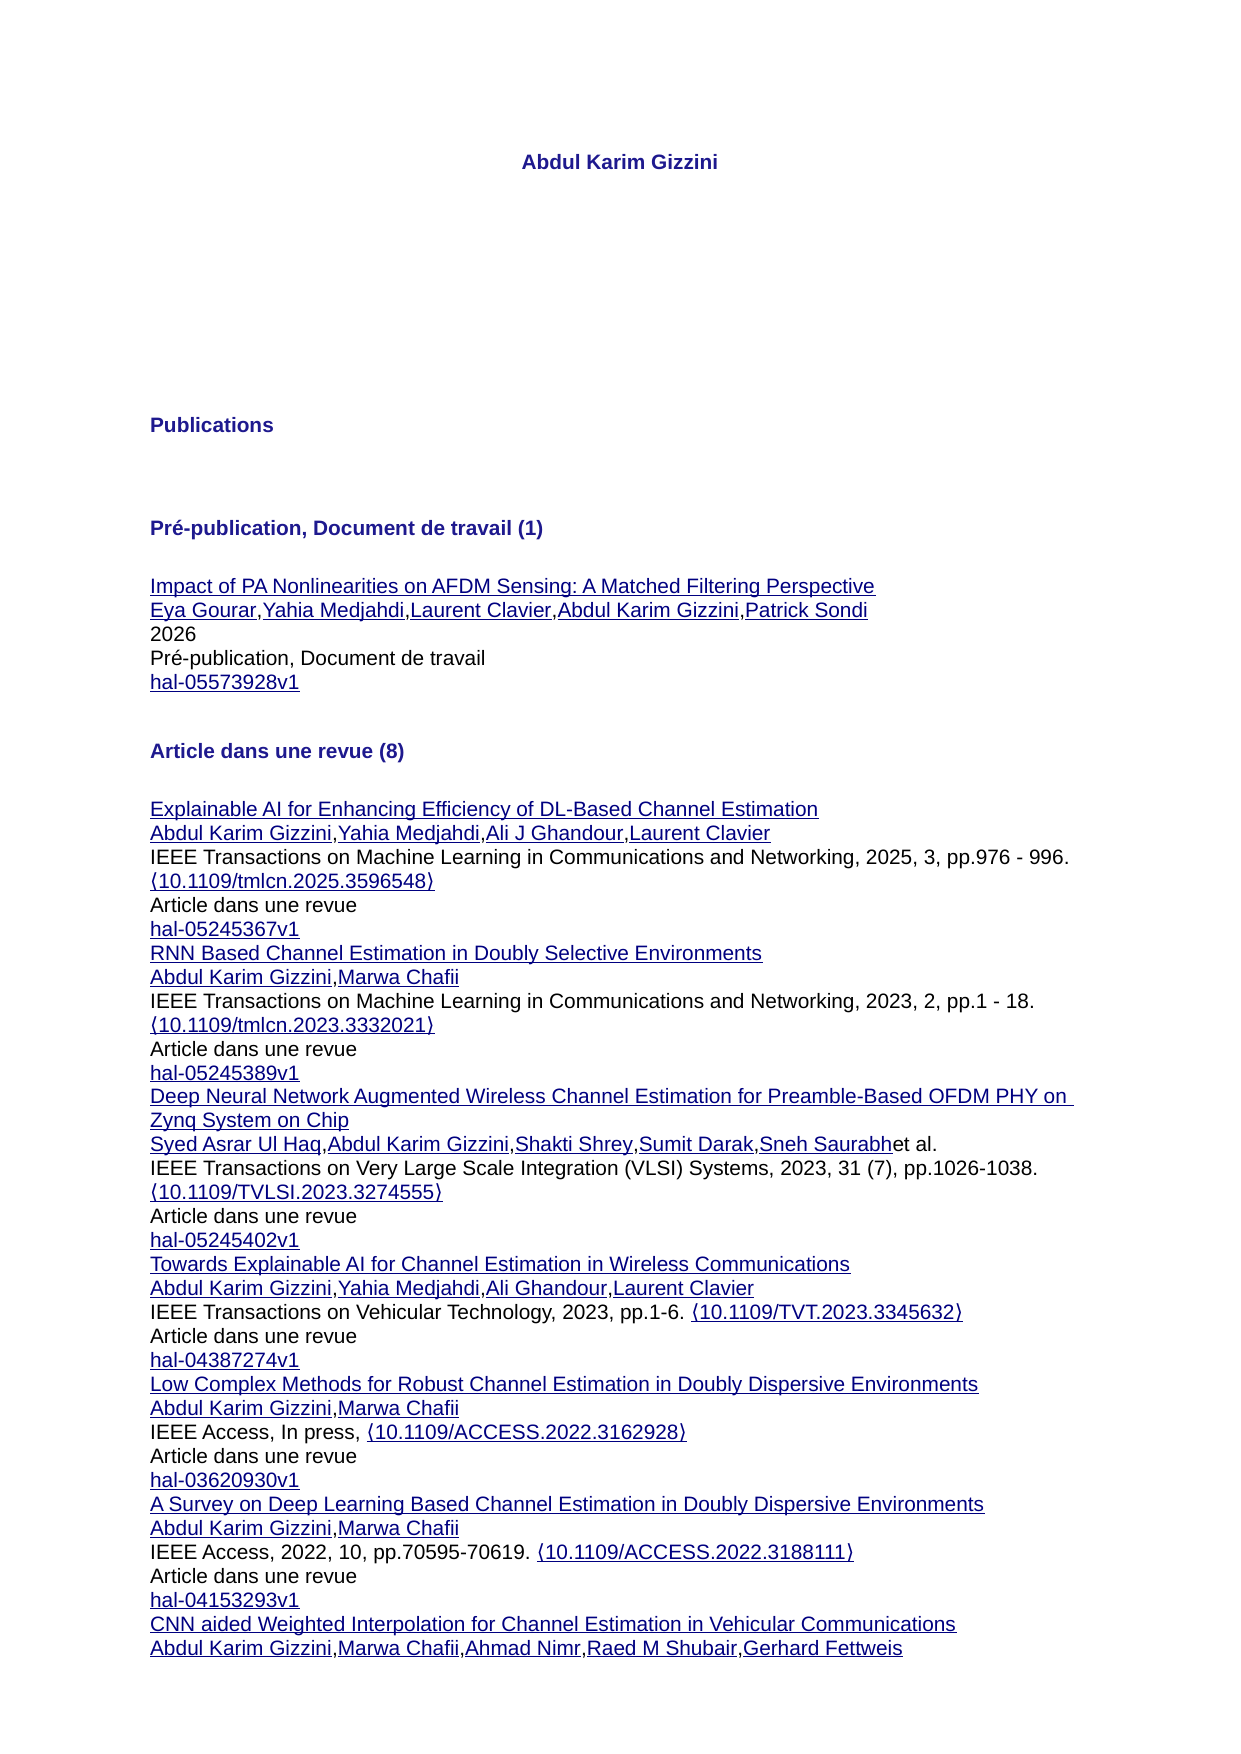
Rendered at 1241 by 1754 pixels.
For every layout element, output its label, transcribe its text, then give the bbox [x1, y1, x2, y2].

table_header Impact of PA Nonlinearities on AFDM Sensing: A Matched Filtering Perspective Eya Gourar,Yahia Medjahdi,Laurent Clavier,Abdul Karim Gizzini,Patrick Sondi 2026 Pré-publication, Document de travail hal-05573928v1 [150, 574, 1090, 694]
subtitle Publications [150, 412, 1090, 436]
table_cell RNN Based Channel Estimation in Doubly Selective Environments Abdul Karim Gizzini,Marwa Chafii IEEE Transactions on Machine Learning in Communications and Networking, 2023, 2, pp.1 - 18. ⟨10.1109/tmlcn.2023.3332021⟩ Article dans une revue hal-05245389v1 [150, 941, 1090, 1084]
subtitle Article dans une revue (8) [150, 738, 1090, 762]
table_cell Low Complex Methods for Robust Channel Estimation in Doubly Dispersive Environments Abdul Karim Gizzini,Marwa Chafii IEEE Access, In press, ⟨10.1109/ACCESS.2022.3162928⟩ Article dans une revue hal-03620930v1 [150, 1372, 1090, 1492]
table_cell Deep Neural Network Augmented Wireless Channel Estimation for Preamble-Based OFDM PHY on Zynq System on Chip Syed Asrar Ul Haq,Abdul Karim Gizzini,Shakti Shrey,Sumit Darak,Sneh Saurabhet al. IEEE Transactions on Very Large Scale Integration (VLSI) Systems, 2023, 31 (7), pp.1026-1038. ⟨10.1109/TVLSI.2023.3274555⟩ Article dans une revue hal-05245402v1 [150, 1084, 1090, 1252]
subtitle Abdul Karim Gizzini [150, 150, 1090, 174]
table_cell A Survey on Deep Learning Based Channel Estimation in Doubly Dispersive Environments Abdul Karim Gizzini,Marwa Chafii IEEE Access, 2022, 10, pp.70595-70619. ⟨10.1109/ACCESS.2022.3188111⟩ Article dans une revue hal-04153293v1 [150, 1492, 1090, 1611]
table_header Explainable AI for Enhancing Efficiency of DL-Based Channel Estimation Abdul Karim Gizzini,Yahia Medjahdi,Ali J Ghandour,Laurent Clavier IEEE Transactions on Machine Learning in Communications and Networking, 2025, 3, pp.976 - 996. ⟨10.1109/tmlcn.2025.3596548⟩ Article dans une revue hal-05245367v1 [150, 797, 1090, 941]
table_cell CNN aided Weighted Interpolation for Channel Estimation in Vehicular Communications Abdul Karim Gizzini,Marwa Chafii,Ahmad Nimr,Raed M Shubair,Gerhard Fettweis [150, 1611, 1090, 1659]
subtitle Pré-publication, Document de travail (1) [150, 516, 1090, 539]
table_cell Towards Explainable AI for Channel Estimation in Wireless Communications Abdul Karim Gizzini,Yahia Medjahdi,Ali Ghandour,Laurent Clavier IEEE Transactions on Vehicular Technology, 2023, pp.1-6. ⟨10.1109/TVT.2023.3345632⟩ Article dans une revue hal-04387274v1 [150, 1252, 1090, 1372]
